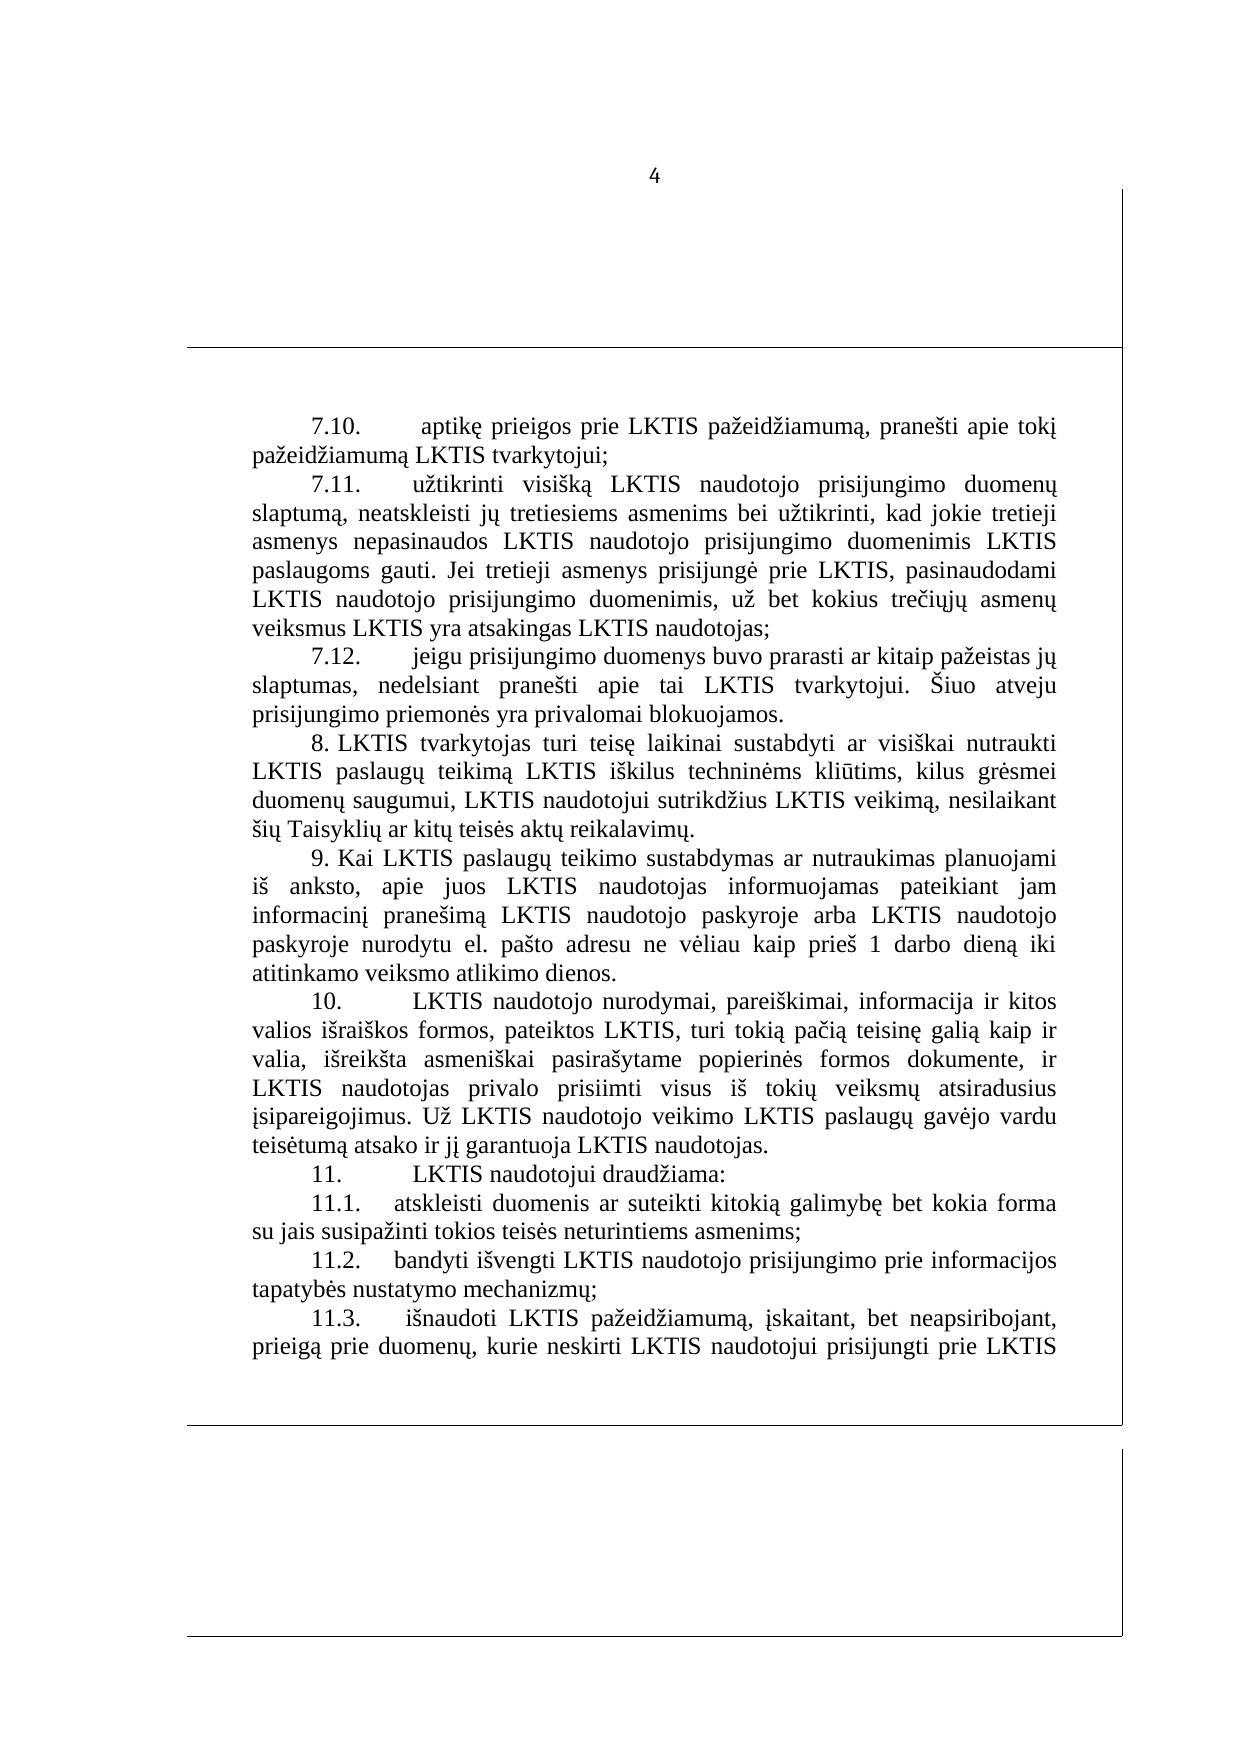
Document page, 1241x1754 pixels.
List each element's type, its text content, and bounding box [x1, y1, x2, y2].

text 11.2. bandyti išvengti LKTIS naudotojo prisijungimo prie informacijos tapatybės nustatymo mechanizmų; [187, 1245, 1122, 1303]
text 11. LKTIS naudotojui draudžiama: [187, 1159, 1122, 1188]
text 7.12. jeigu prisijungimo duomenys buvo prarasti ar kitaip pažeistas jų slaptumas, nedelsiant pranešti apie tai LKTIS tvarkytojui. Šiuo atveju prisijungimo priemonės yra privalomai blokuojamos. [187, 641, 1122, 728]
text 7.11. užtikrinti visišką LKTIS naudotojo prisijungimo duomenų slaptumą, neatskleisti jų tretiesiems asmenims bei užtikrinti, kad jokie tretieji asmenys nepasinaudos LKTIS naudotojo prisijungimo duomenimis LKTIS paslaugoms gauti. Jei tretieji asmenys prisijungė prie LKTIS, pasinaudodami LKTIS naudotojo prisijungimo duomenimis, už bet kokius trečiųjų asmenų veiksmus LKTIS yra atsakingas LKTIS naudotojas; [187, 469, 1122, 641]
text 11.1. atskleisti duomenis ar suteikti kitokią galimybę bet kokia forma su jais susipažinti tokios teisės neturintiems asmenims; [187, 1188, 1122, 1245]
text 10. LKTIS naudotojo nurodymai, pareiškimai, informacija ir kitos valios išraiškos formos, pateiktos LKTIS, turi tokią pačią teisinę galią kaip ir valia, išreikšta asmeniškai pasirašytame popierinės formos dokumente, ir LKTIS naudotojas privalo prisiimti visus iš tokių veiksmų atsiradusius įsipareigojimus. Už LKTIS naudotojo veikimo LKTIS paslaugų gavėjo vardu teisėtumą atsako ir jį garantuoja LKTIS naudotojas. [187, 986, 1122, 1159]
text 9. Kai LKTIS paslaugų teikimo sustabdymas ar nutraukimas planuojami iš anksto, apie juos LKTIS naudotojas informuojamas pateikiant jam informacinį pranešimą LKTIS naudotojo paskyroje arba LKTIS naudotojo paskyroje nurodytu el. pašto adresu ne vėliau kaip prieš 1 darbo dieną iki atitinkamo veiksmo atlikimo dienos. [187, 843, 1122, 986]
text 7.10. aptikę prieigos prie LKTIS pažeidžiamumą, pranešti apie tokį pažeidžiamumą LKTIS tvarkytojui; [187, 347, 1122, 469]
text 8. LKTIS tvarkytojas turi teisę laikinai sustabdyti ar visiškai nutraukti LKTIS paslaugų teikimą LKTIS iškilus techninėms kliūtims, kilus grėsmei duomenų saugumui, LKTIS naudotojui sutrikdžius LKTIS veikimą, nesilaikant šių Taisyklių ar kitų teisės aktų reikalavimų. [187, 728, 1122, 843]
text 11.3. išnaudoti LKTIS pažeidžiamumą, įskaitant, bet neapsiribojant, prieigą prie duomenų, kurie neskirti LKTIS naudotojui prisijungti prie LKTIS [187, 1303, 1122, 1425]
